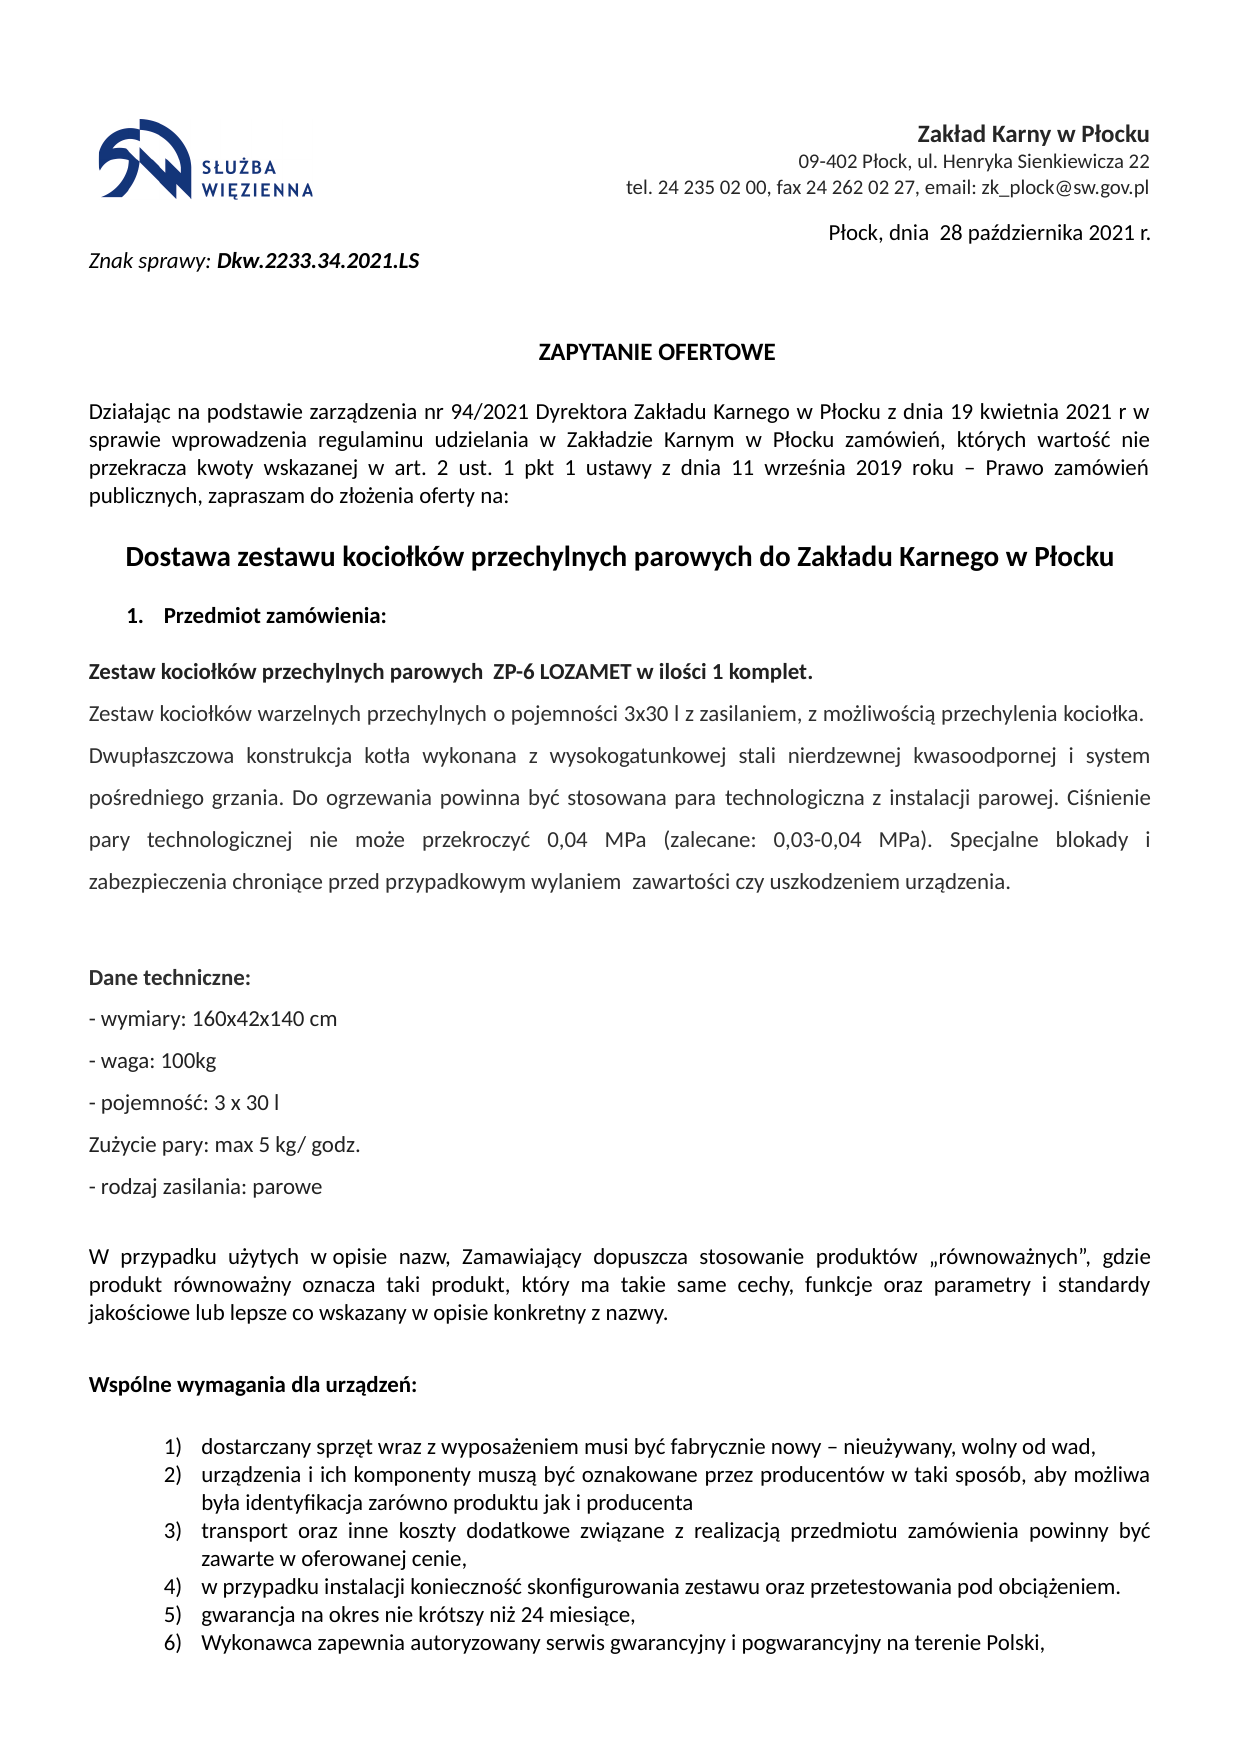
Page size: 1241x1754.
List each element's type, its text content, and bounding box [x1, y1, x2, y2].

text Płock, dnia 28 października 2021 r. [88, 218, 1152, 246]
list Przedmiot zamówienia: [126, 601, 1152, 629]
table_header Zakład Karny w Płocku 09-402 Płock, ul. Henryka Sienkiewicza 22 tel. 24 235 02 00, fax 24 262 02 27, email: zk_plock@sw.gov.pl [318, 89, 1156, 218]
text Zestaw kociołków przechylnych parowych ZP-6 LOZAMET w ilości 1 komplet. [88, 657, 1152, 685]
list Wykonawca zapewnia autoryzowany serwis gwarancyjny i pogwarancyjny na terenie Polski, [163, 1628, 1152, 1657]
text W przypadku użytych w opisie nazw, Zamawiający dopuszcza stosowanie produktów „równoważnych”, gdzie produkt równoważny oznacza taki produkt, który ma takie same cechy, funkcje oraz parametry i standardy jakościowe lub lepsze co wskazany w opisie konkretny z nazwy. [88, 1242, 1152, 1327]
text Zestaw kociołków warzelnych przechylnych o pojemności 3x30 l z zasilaniem, z możliwością przechylenia kociołka. Dwupłaszczowa konstrukcja kotła wykonana z wysokogatunkowej stali nierdzewnej kwasoodpornej i system pośredniego grzania. Do ogrzewania powinna być stosowana para technologiczna z instalacji parowej. Ciśnienie pary technologicznej nie może przekroczyć 0,04 MPa (zalecane: 0,03-0,04 MPa). Specjalne blokady i zabezpieczenia chroniące przed przypadkowym wylaniem zawartości czy uszkodzeniem urządzenia. [88, 699, 1152, 895]
text - wymiary: 160x42x140 cm [88, 1004, 1152, 1033]
list dostarczany sprzęt wraz z wyposażeniem musi być fabrycznie nowy – nieużywany, wolny od wad, [163, 1432, 1152, 1460]
list urządzenia i ich komponenty muszą być oznakowane przez producentów w taki sposób, aby możliwa była identyfikacja zarówno produktu jak i producenta [163, 1460, 1152, 1516]
text Działając na podstawie zarządzenia nr 94/2021 Dyrektora Zakładu Karnego w Płocku z dnia 19 kwietnia 2021 r w sprawie wprowadzenia regulaminu udzielania w Zakładzie Karnym w Płocku zamówień, których wartość nie przekracza kwoty wskazanej w art. 2 ust. 1 pkt 1 ustawy z dnia 11 września 2019 roku – Prawo zamówień publicznych, zapraszam do złożenia oferty na: [88, 397, 1152, 509]
text - rodzaj zasilania: parowe [88, 1172, 1152, 1201]
text ZAPYTANIE OFERTOWE [88, 336, 1152, 366]
table_header [93, 89, 318, 218]
text - waga: 100kg [88, 1047, 1152, 1074]
text Znak sprawy: Dkw.2233.34.2021.LS [88, 246, 1152, 274]
list transport oraz inne koszty dodatkowe związane z realizacją przedmiotu zamówienia powinny być zawarte w oferowanej cenie, [163, 1516, 1152, 1572]
text Dostawa zestawu kociołków przechylnych parowych do Zakładu Karnego w Płocku [88, 538, 1152, 573]
text - pojemność: 3 x 30 l [88, 1088, 1152, 1117]
text Dane techniczne: [88, 963, 1152, 991]
list w przypadku instalacji konieczność skonfigurowania zestawu oraz przetestowania pod obciążeniem. [163, 1572, 1152, 1601]
text Zużycie pary: max 5 kg/ godz. [88, 1131, 1152, 1158]
text Wspólne wymagania dla urządzeń: [88, 1370, 1152, 1398]
list gwarancja na okres nie krótszy niż 24 miesiące, [163, 1601, 1152, 1628]
